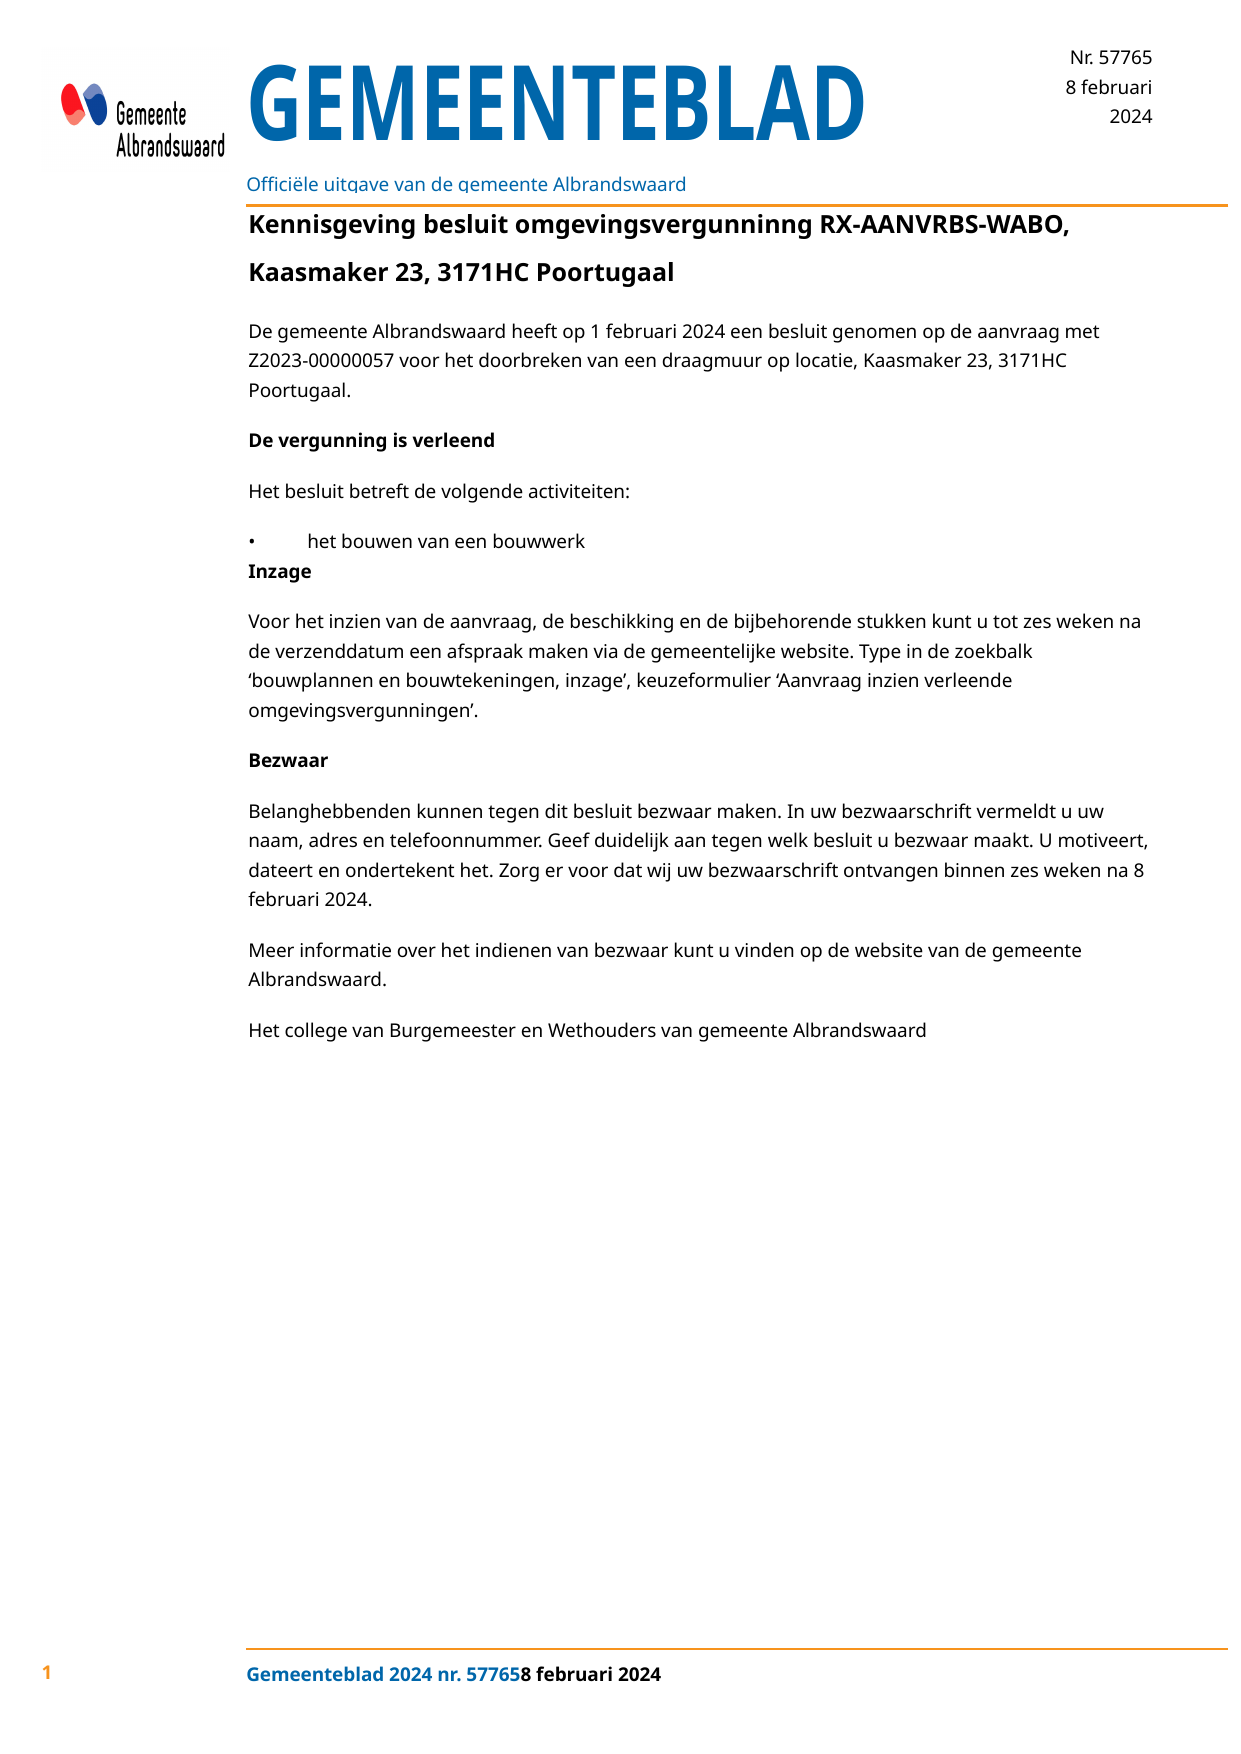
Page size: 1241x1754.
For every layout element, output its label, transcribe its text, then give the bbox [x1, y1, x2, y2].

text Belanghebbenden kunnen tegen dit besluit bezwaar maken. In uw bezwaarschrift vermeldt u uw naam, adres en telefoonnummer. Geef duidelijk aan tegen welk besluit u bezwaar maakt. U motiveert, dateert en ondertekent het. Zorg er voor dat wij uw bezwaarschrift ontvangen binnen zes weken na 8 februari 2024. [248, 798, 1152, 912]
text Voor het inzien van de aanvraag, de beschikking en de bijbehorende stukken kunt u tot zes weken na de verzenddatum een afspraak maken via de gemeentelijke website. Type in de zoekbalk ‘bouwplannen en bouwtekeningen, inzage’, keuzeformulier ‘Aanvraag inzien verleende omgevingsvergunningen’. [248, 608, 1152, 723]
text De gemeente Albrandswaard heeft op 1 februari 2024 een besluit genomen op de aanvraag met Z2023-00000057 voor het doorbreken van een draagmuur op locatie, Kaasmaker 23, 3171HC Poortugaal. [248, 318, 1152, 403]
text Het college van Burgemeester en Wethouders van gemeente Albrandswaard [248, 1017, 1152, 1043]
text Het besluit betreft de volgende activiteiten: [248, 478, 1152, 504]
text Inzage [248, 558, 1152, 584]
list het bouwen van een bouwwerk [248, 528, 1152, 554]
text Kennisgeving besluit omgevingsvergunninng RX-AANVRBS-WABO, Kaasmaker 23, 3171HC Poortugaal [248, 207, 1152, 288]
text De vergunning is verleend [248, 427, 1152, 453]
picture [41, 47, 231, 172]
text Bezwaar [248, 747, 1152, 773]
text Meer informatie over het indienen van bezwaar kunt u vinden op de website van de gemeente Albrandswaard. [248, 937, 1152, 992]
